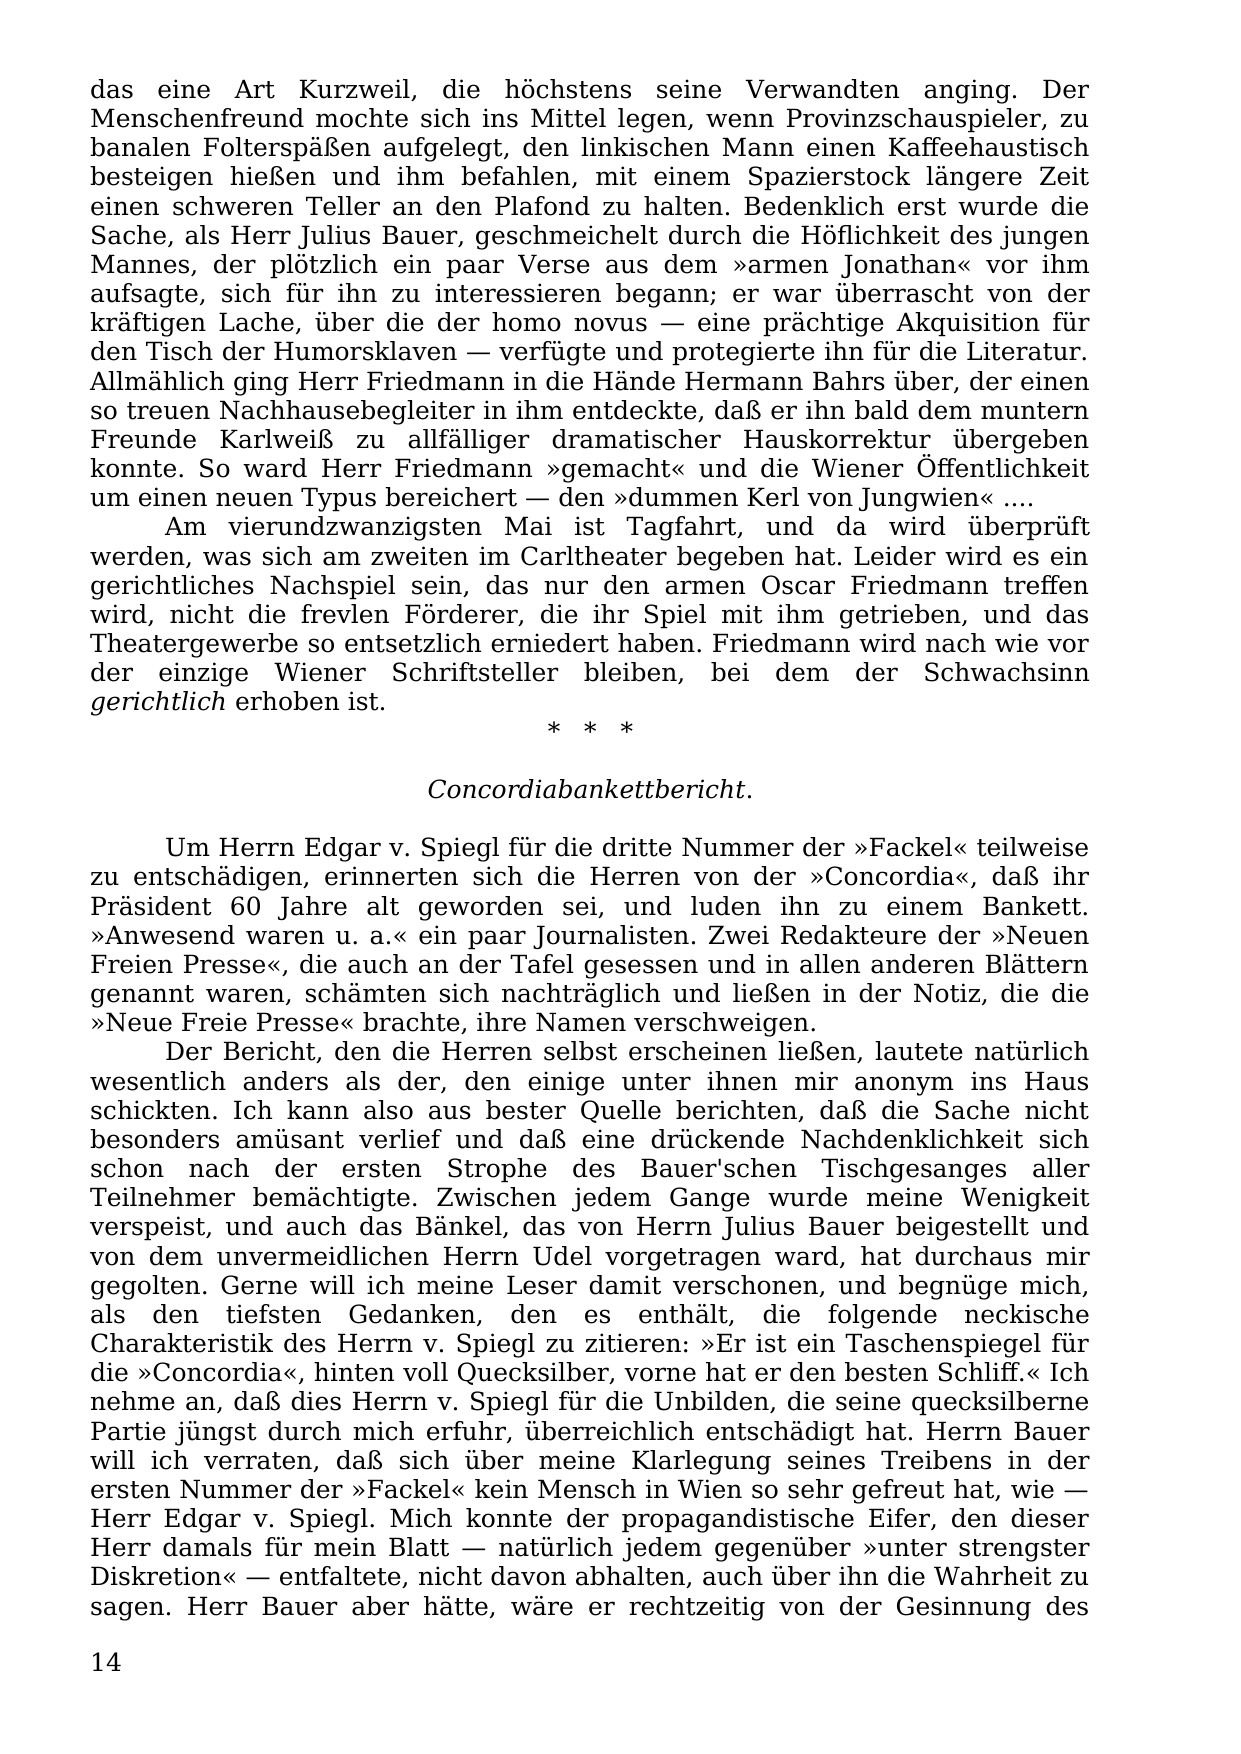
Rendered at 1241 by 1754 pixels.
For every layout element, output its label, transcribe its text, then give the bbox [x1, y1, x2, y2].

text Concordiabankettbericht. [90, 775, 1091, 804]
text Der Bericht, den die Herren selbst erscheinen ließen, lautete natürlich wesentlich anders als der, den einige unter ihnen mir anonym ins Haus schickten. Ich kann also aus bester Quelle berichten, daß die Sache nicht besonders amüsant verlief und daß eine drückende Nachdenklichkeit sich schon nach der ersten Strophe des Bauer'schen Tischgesanges aller Teilnehmer bemächtigte. Zwischen jedem Gange wurde meine Wenigkeit verspeist, und auch das Bänkel, das von Herrn Julius Bauer beigestellt und von dem unvermeidlichen Herrn Udel vorgetragen ward, hat durchaus mir gegolten. Gerne will ich meine Leser damit verschonen, und begnüge mich, als den tiefsten Gedanken, den es enthält, die folgende neckische Charakteristik des Herrn v. Spiegl zu zitieren: »Er ist ein Taschenspiegel für die »Concordia«, hinten voll Quecksilber, vorne hat er den besten Schliff.« Ich nehme an, daß dies Herrn v. Spiegl für die Unbilden, die seine quecksilberne Partie jüngst durch mich erfuhr, überreichlich entschädigt hat. Herrn Bauer will ich verraten, daß sich über meine Klarlegung seines Treibens in der ersten Nummer der »Fackel« kein Mensch in Wien so sehr gefreut hat, wie — Herr Edgar v. Spiegl. Mich konnte der propagandistische Eifer, den dieser Herr damals für mein Blatt — natürlich jedem gegenüber »unter strengster Diskretion« — entfaltete, nicht davon abhalten, auch über ihn die Wahrheit zu sagen. Herr Bauer aber hätte, wäre er rechtzeitig von der Gesinnung des [90, 1037, 1091, 1621]
text Am vierundzwanzigsten Mai ist Tagfahrt, und da wird überprüft werden, was sich am zweiten im Carltheater begeben hat. Leider wird es ein gerichtliches Nachspiel sein, das nur den armen Oscar Friedmann treffen wird, nicht die frevlen Förderer, die ihr Spiel mit ihm getrieben, und das Theatergewerbe so entsetzlich erniedert haben. Friedmann wird nach wie vor der einzige Wiener Schriftsteller bleiben, bei dem der Schwachsinn gerichtlich erhoben ist. [90, 512, 1091, 717]
text Um Herrn Edgar v. Spiegl für die dritte Nummer der »Fackel« teilweise zu entschädigen, erinnerten sich die Herren von der »Concordia«, daß ihr Präsident 60 Jahre alt geworden sei, und luden ihn zu einem Bankett. »Anwesend waren u. a.« ein paar Journalisten. Zwei Redakteure der »Neuen Freien Presse«, die auch an der Tafel gesessen und in allen anderen Blättern genannt waren, schämten sich nachträglich und ließen in der Notiz, die die »Neue Freie Presse« brachte, ihre Namen verschweigen. [90, 833, 1091, 1037]
text * * * [90, 717, 1091, 746]
text das eine Art Kurzweil, die höchstens seine Verwandten anging. Der Menschenfreund mochte sich ins Mittel legen, wenn Provinzschauspieler, zu banalen Folterspäßen aufgelegt, den linkischen Mann einen Kaffeehaustisch besteigen hießen und ihm befahlen, mit einem Spazierstock längere Zeit einen schweren Teller an den Plafond zu halten. Bedenklich erst wurde die Sache, als Herr Julius Bauer, geschmeichelt durch die Höflichkeit des jungen Mannes, der plötzlich ein paar Verse aus dem »armen Jonathan« vor ihm aufsagte, sich für ihn zu interessieren begann; er war überrascht von der kräftigen Lache, über die der homo novus — eine prächtige Akquisition für den Tisch der Humorsklaven — verfügte und protegierte ihn für die Literatur. Allmählich ging Herr Friedmann in die Hände Hermann Bahrs über, der einen so treuen Nachhausebegleiter in ihm entdeckte, daß er ihn bald dem muntern Freunde Karlweiß zu allfälliger dramatischer Hauskorrektur übergeben konnte. So ward Herr Friedmann »gemacht« und die Wiener Öffentlichkeit um einen neuen Typus bereichert — den »dummen Kerl von Jungwien« .... [90, 75, 1091, 512]
